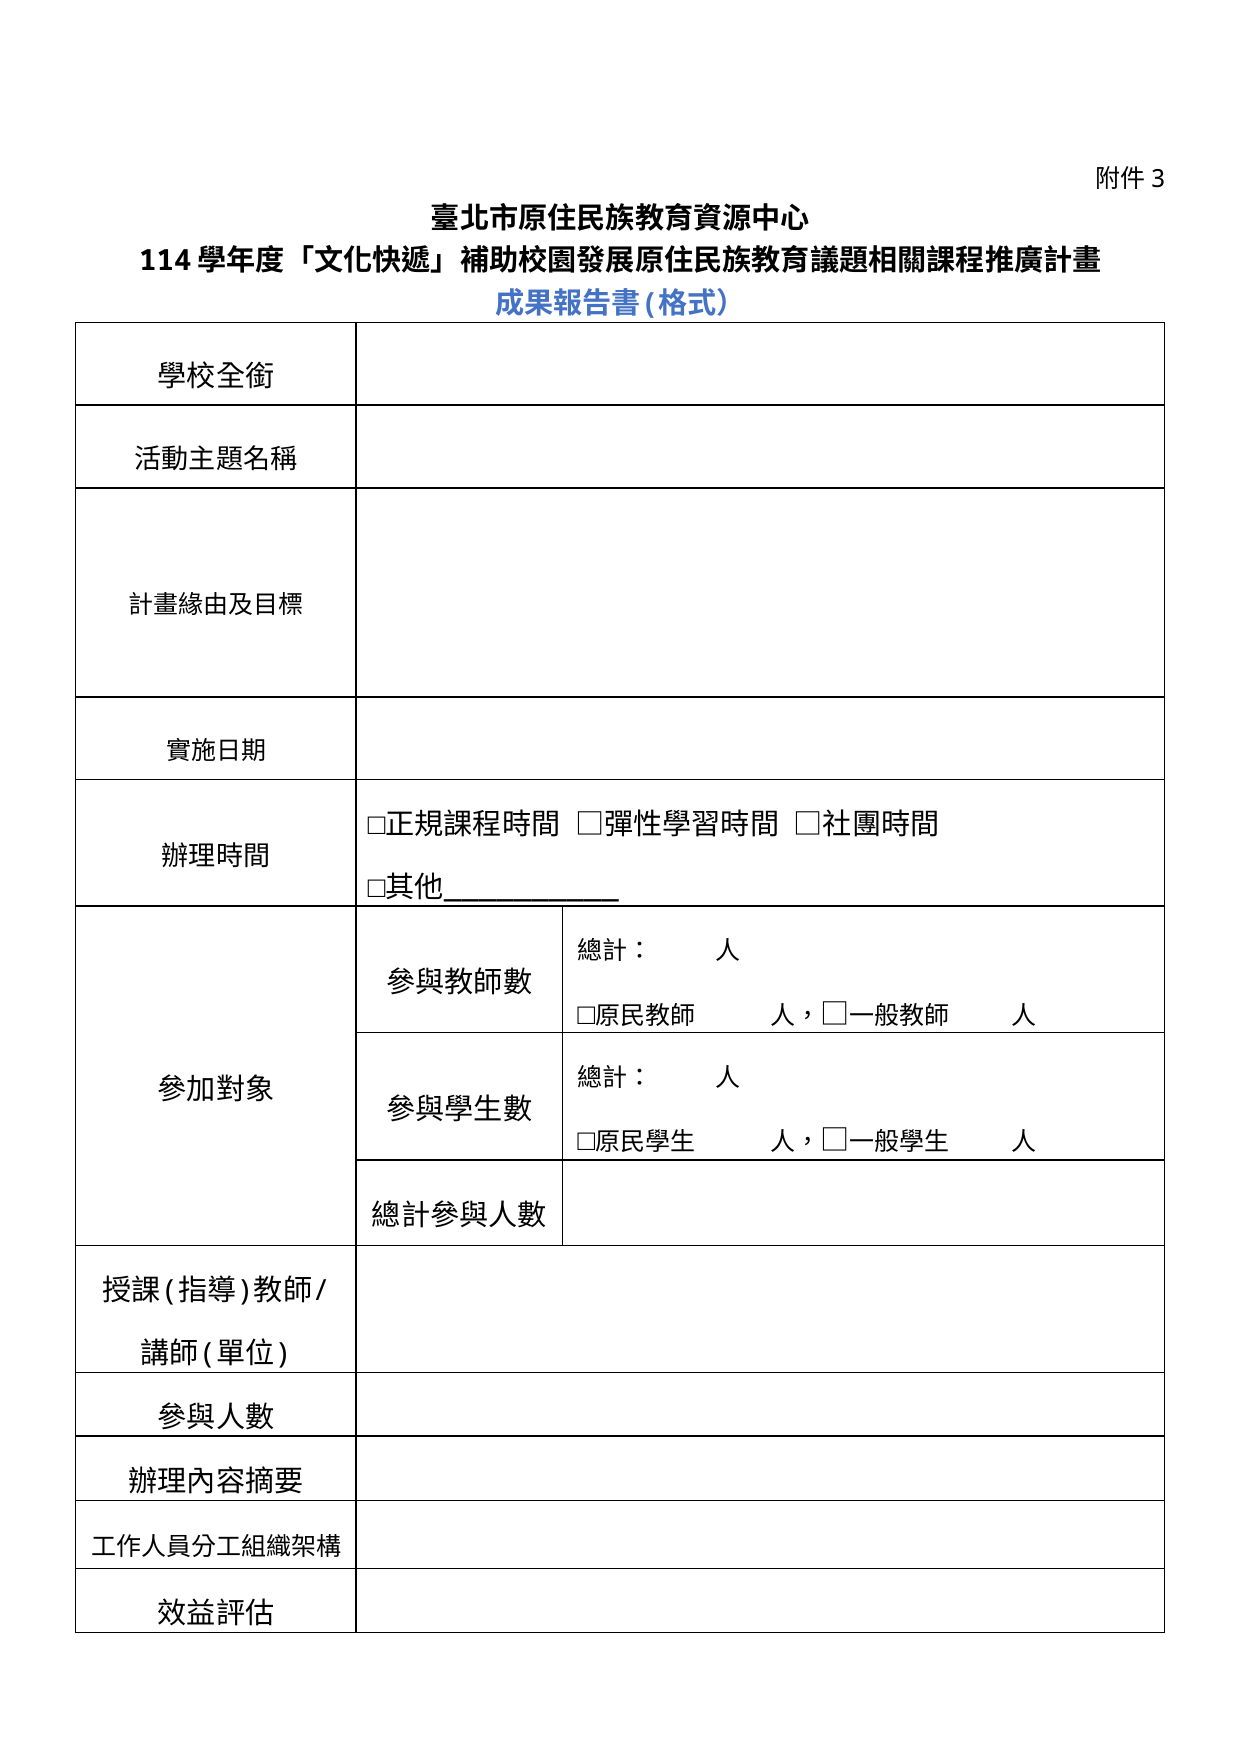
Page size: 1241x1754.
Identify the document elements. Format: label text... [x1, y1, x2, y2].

table_cell 參與學生數 [357, 1033, 562, 1159]
table_cell 參加對象 [76, 907, 355, 1245]
table_cell 總計參與人數 [357, 1161, 562, 1245]
table_cell [357, 1437, 1164, 1499]
table_header [357, 323, 1164, 404]
table_cell 總計： 人 □原民學生 人，□一般學生 人 [563, 1033, 1164, 1159]
table_cell [357, 1373, 1164, 1435]
table_header 學校全銜 [76, 323, 355, 404]
table_cell 參與人數 [76, 1373, 355, 1435]
table_cell [357, 698, 1164, 779]
text 114學年度「文化快遞」補助校園發展原住民族教育議題相關課程推廣計畫 [75, 237, 1165, 279]
table_cell 辦理時間 [76, 780, 355, 905]
table_cell [357, 1501, 1164, 1567]
table_cell 總計： 人 □原民教師 人，□一般教師 人 [563, 907, 1164, 1032]
table_cell 效益評估 [76, 1569, 355, 1632]
table_cell □正規課程時間 □彈性學習時間 □社團時間 □其他__________ [357, 780, 1164, 905]
table_cell 活動主題名稱 [76, 406, 355, 487]
table_cell [357, 1569, 1164, 1632]
table_cell 計畫緣由及目標 [76, 489, 355, 696]
text 成果報告書(格式） [75, 279, 1165, 322]
text 附件3 [75, 158, 1165, 194]
table_cell [357, 489, 1164, 696]
table_cell [357, 406, 1164, 487]
table_cell 參與教師數 [357, 907, 562, 1032]
table_cell [563, 1161, 1164, 1245]
table_cell 工作人員分工組織架構 [76, 1501, 355, 1567]
table_cell 授課(指導)教師/講師(單位) [76, 1246, 355, 1371]
text 臺北市原住民族教育資源中心 [75, 194, 1165, 237]
table_cell 實施日期 [76, 698, 355, 779]
table_cell [357, 1246, 1164, 1371]
table_cell 辦理內容摘要 [76, 1437, 355, 1499]
